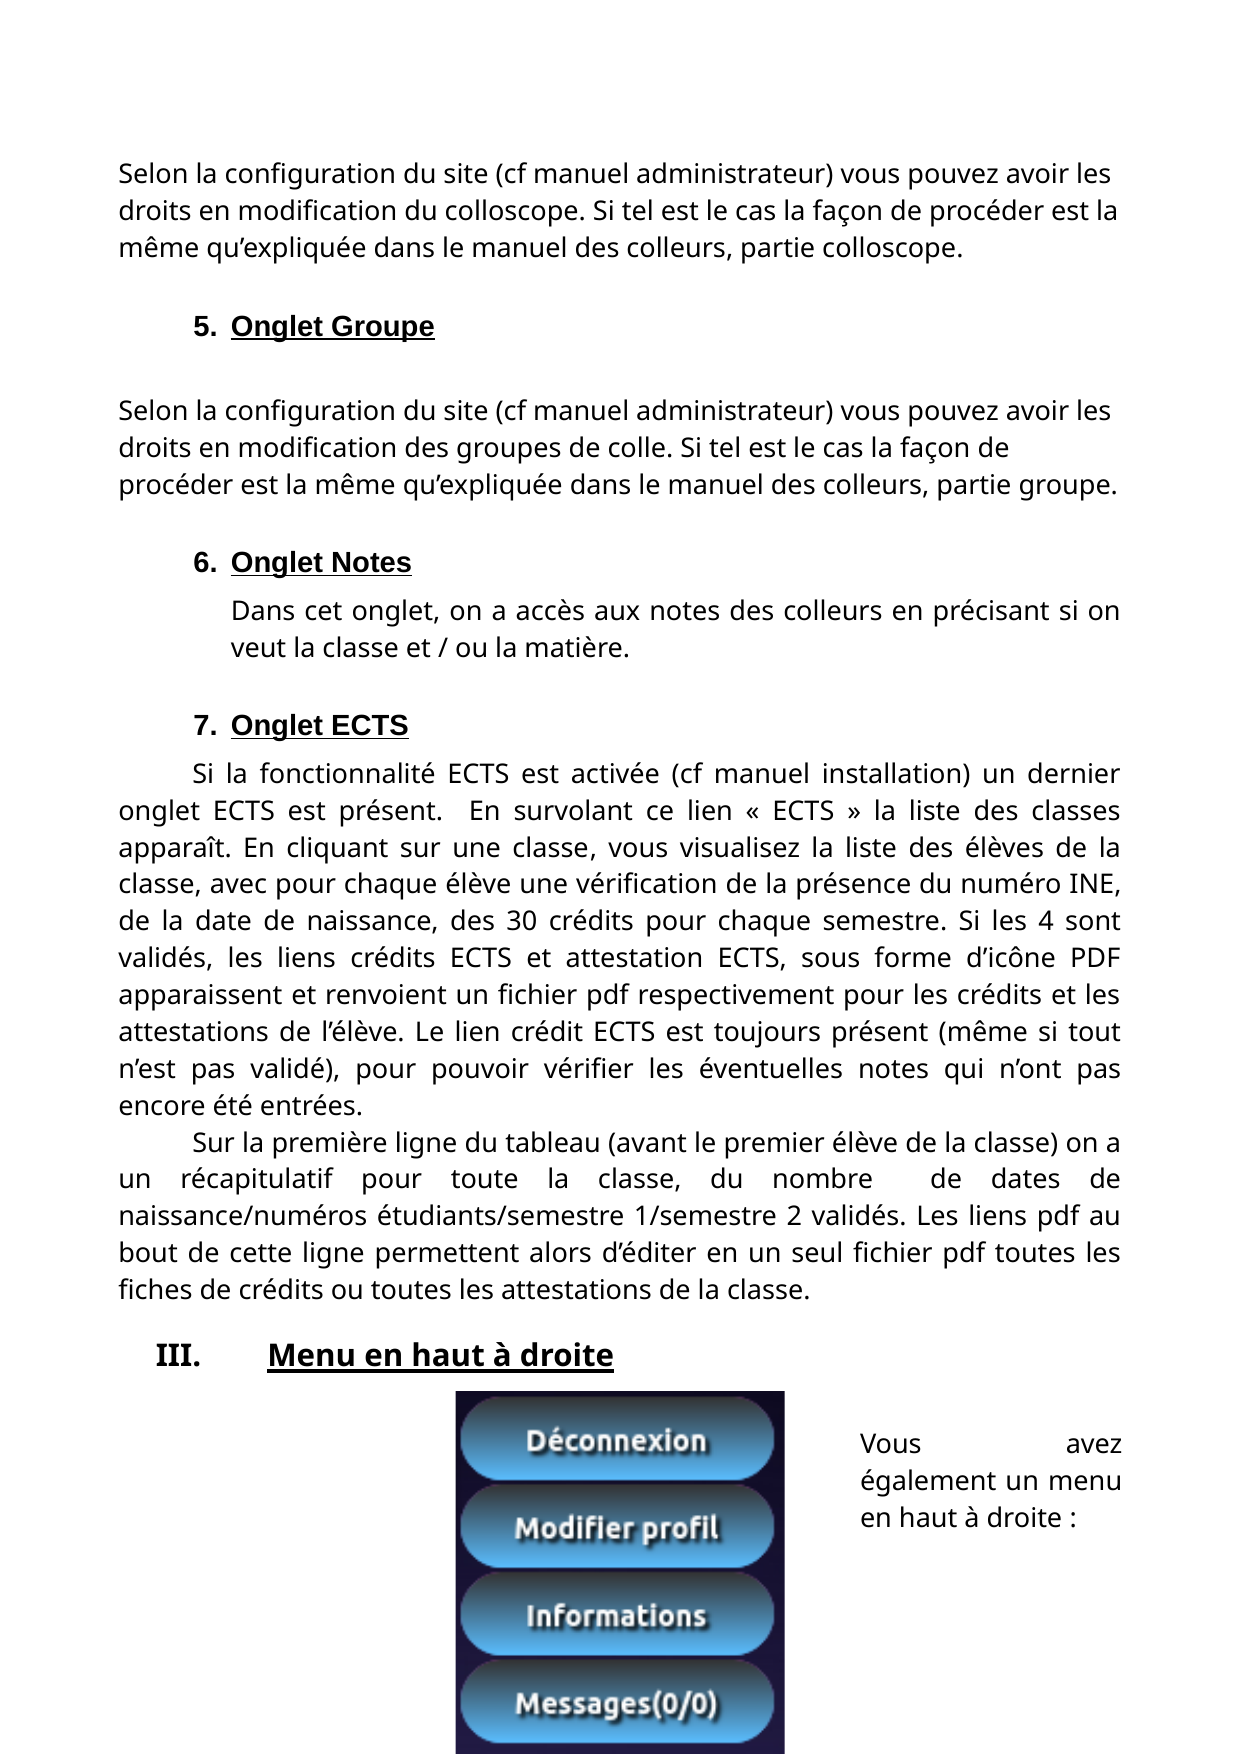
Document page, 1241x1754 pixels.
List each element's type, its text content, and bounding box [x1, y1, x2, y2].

text Selon la configuration du site (cf manuel administrateur) vous pouvez avoir les droits en modification des groupes de colle. Si tel est le cas la façon de procéder est la même qu’expliquée dans le manuel des colleurs, partie groupe. [118, 392, 1122, 502]
picture [455, 1391, 785, 1754]
list Vous avez également un menu en haut à droite : [785, 1424, 1122, 1535]
subtitle Onglet ECTS [193, 708, 1122, 742]
text Selon la configuration du site (cf manuel administrateur) vous pouvez avoir les droits en modification du colloscope. Si tel est le cas la façon de procéder est la même qu’expliquée dans le manuel des colleurs, partie colloscope. [118, 155, 1122, 266]
subtitle Menu en haut à droite [156, 1332, 1122, 1375]
text Sur la première ligne du tableau (avant le premier élève de la classe) on a un récapitulatif pour toute la classe, du nombre de dates de naissance/numéros étudiants/semestre 1/semestre 2 validés. Les liens pdf au bout de cette ligne permettent alors d’éditer en un seul fichier pdf toutes les fiches de crédits ou toutes les attestations de la classe. [118, 1123, 1122, 1307]
list Dans cet onglet, on a accès aux notes des colleurs en précisant si on veut la classe et / ou la matière. [193, 591, 1122, 665]
list [156, 1424, 455, 1535]
text Si la fonctionnalité ECTS est activée (cf manuel installation) un dernier onglet ECTS est présent. En survolant ce lien « ECTS » la liste des classes apparaît. En cliquant sur une classe, vous visualisez la liste des élèves de la classe, avec pour chaque élève une vérification de la présence du numéro INE, de la date de naissance, des 30 crédits pour chaque semestre. Si les 4 sont validés, les liens crédits ECTS et attestation ECTS, sous forme d’icône PDF apparaissent et renvoient un fichier pdf respectivement pour les crédits et les attestations de l’élève. Le lien crédit ECTS est toujours présent (même si tout n’est pas validé), pour pouvoir vérifier les éventuelles notes qui n’ont pas encore été entrées. [118, 754, 1122, 1123]
subtitle Onglet Notes [193, 545, 1122, 579]
subtitle Onglet Groupe [193, 309, 1122, 342]
